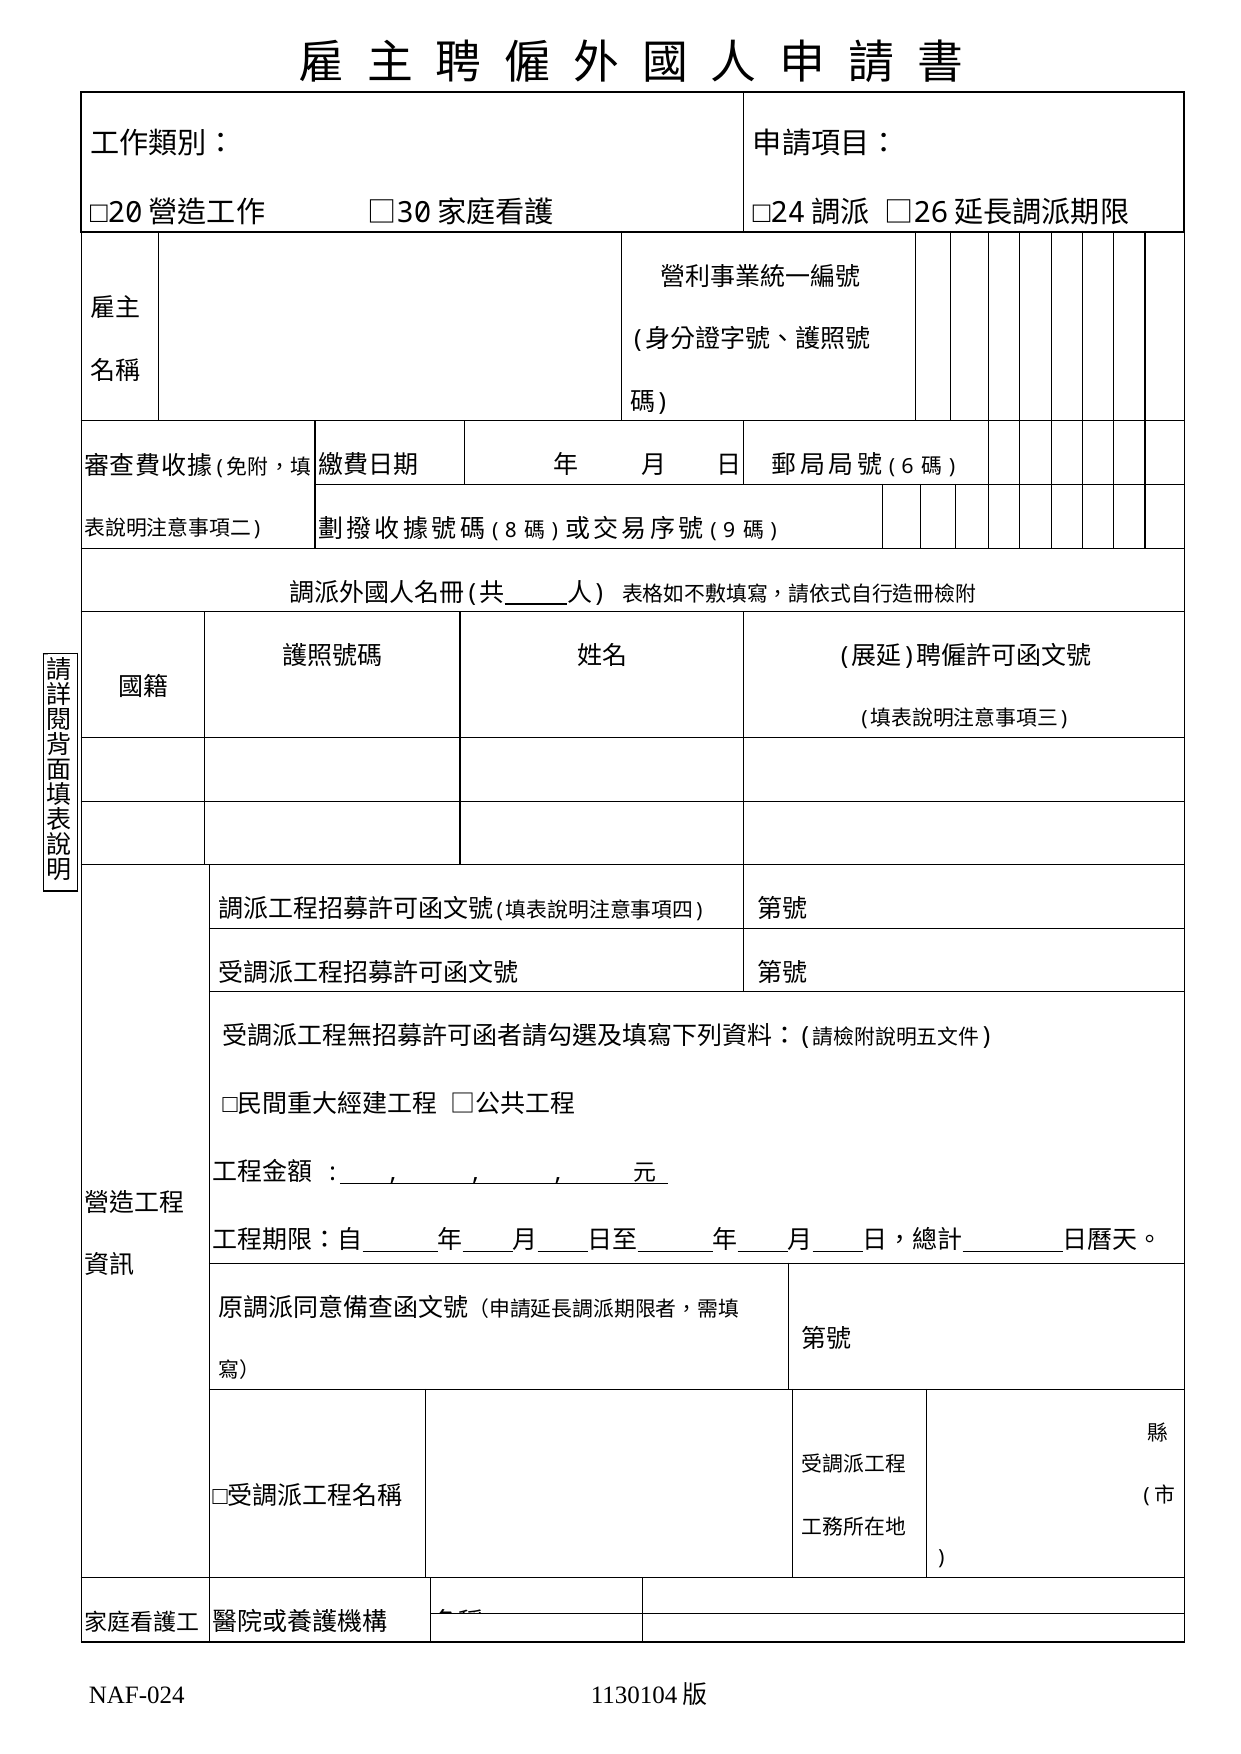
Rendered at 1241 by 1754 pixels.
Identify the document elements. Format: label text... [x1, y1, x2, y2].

table_cell [205, 738, 459, 801]
table_cell [461, 802, 743, 864]
table_cell [916, 233, 950, 420]
table_cell [1020, 485, 1051, 547]
table_cell [744, 738, 1184, 801]
table_cell 年 月 日 [465, 421, 743, 484]
table_cell [883, 485, 920, 547]
table_cell 審查費收據(免附，填表說明注意事項二) [82, 421, 314, 547]
table_cell 第號 [744, 929, 1184, 991]
table_cell 國籍 [44, 654, 77, 890]
table_cell [1114, 485, 1144, 547]
table_cell [744, 802, 1184, 864]
table_cell [989, 233, 1019, 420]
table_cell [1052, 485, 1082, 547]
table_cell □受調派工程名稱 [210, 1390, 425, 1577]
table_cell 受調派工程招募許可函文號 [210, 929, 743, 991]
table_cell 營利事統一編號 [431, 1614, 642, 1641]
table_cell [921, 485, 955, 547]
table_cell [205, 802, 459, 864]
table_cell [989, 485, 1019, 547]
table_cell [1020, 421, 1051, 484]
table_cell 第號 [744, 865, 1184, 928]
table_cell 雇主名稱 [82, 233, 158, 420]
table_cell [1052, 233, 1082, 420]
table_cell [1083, 233, 1113, 420]
table_cell 醫院或養護機構 [210, 1578, 430, 1641]
table_cell 調派工程招募許可函文號(填表說明注意事項四) [210, 865, 743, 928]
table_cell [951, 233, 988, 420]
table_cell [1020, 233, 1051, 420]
table_cell [956, 485, 988, 547]
table_cell [159, 233, 621, 420]
table_cell □民間重大經建工程 □公共工程 工程金額 : , , , 元 工程期限：自 年 月 日至 年 月 日，總計 日曆天。 [210, 1059, 1184, 1263]
table_cell 受調派工程無招募許可函者請勾選及填寫下列資料：(請檢附說明五文件) [210, 992, 1184, 1059]
table_cell [1083, 485, 1113, 547]
table_cell [1146, 485, 1184, 547]
table_cell 護照號碼 [205, 612, 459, 737]
table_cell 國籍 [82, 612, 204, 737]
table_cell [643, 1578, 1184, 1613]
table_cell 第號 [789, 1264, 1184, 1389]
table_cell 營造工程資訊 [82, 865, 209, 1577]
table_header 工作類別： □20營造工作 □30家庭看護 [82, 93, 743, 231]
table_cell [82, 738, 204, 801]
table_cell 原調派同意備查函文號（申請延長調派期限者，需填寫） [210, 1264, 788, 1389]
table_cell [643, 1614, 1184, 1641]
table_cell 名稱 [431, 1578, 642, 1613]
text 雇 主 聘 僱 外 國 人 申 請 書 [82, 25, 1178, 91]
table_cell [1114, 233, 1144, 420]
table_cell [1083, 421, 1113, 484]
table_cell 縣 (市) [927, 1390, 1184, 1577]
table_cell [461, 738, 743, 801]
table_header 申請項目： □24調派 □26延長調派期限 [744, 93, 1183, 231]
table_cell 家庭看護工 (填表說明注意事項七、請檢附說明八文件，申請延長調派期限者，請檢附說明八、十文件) [82, 1578, 209, 1641]
table_cell 劃撥收據號碼(8碼)或交易序號(9碼) [316, 485, 882, 547]
table_cell [426, 1390, 792, 1577]
table_cell (展延)聘僱許可函文號 (填表說明注意事項三) [744, 612, 1184, 737]
table_cell 受調派工程 工務所在地 [793, 1390, 926, 1577]
table_cell 繳費日期 [316, 421, 464, 484]
table_cell [1052, 421, 1082, 484]
table_cell 調派外國人名冊(共 人) 表格如不敷填寫，請依式自行造冊檢附 [82, 549, 1184, 611]
table_cell 郵局局號(6碼) [744, 421, 988, 484]
table_cell [1114, 421, 1144, 484]
table_cell [1146, 421, 1184, 484]
table_cell 營利事業統一編號 (身分證字號、護照號碼) [622, 233, 915, 420]
table_cell [82, 802, 204, 864]
table_cell [1146, 233, 1184, 420]
table_cell [989, 421, 1019, 484]
table_cell 姓名 [461, 612, 743, 737]
